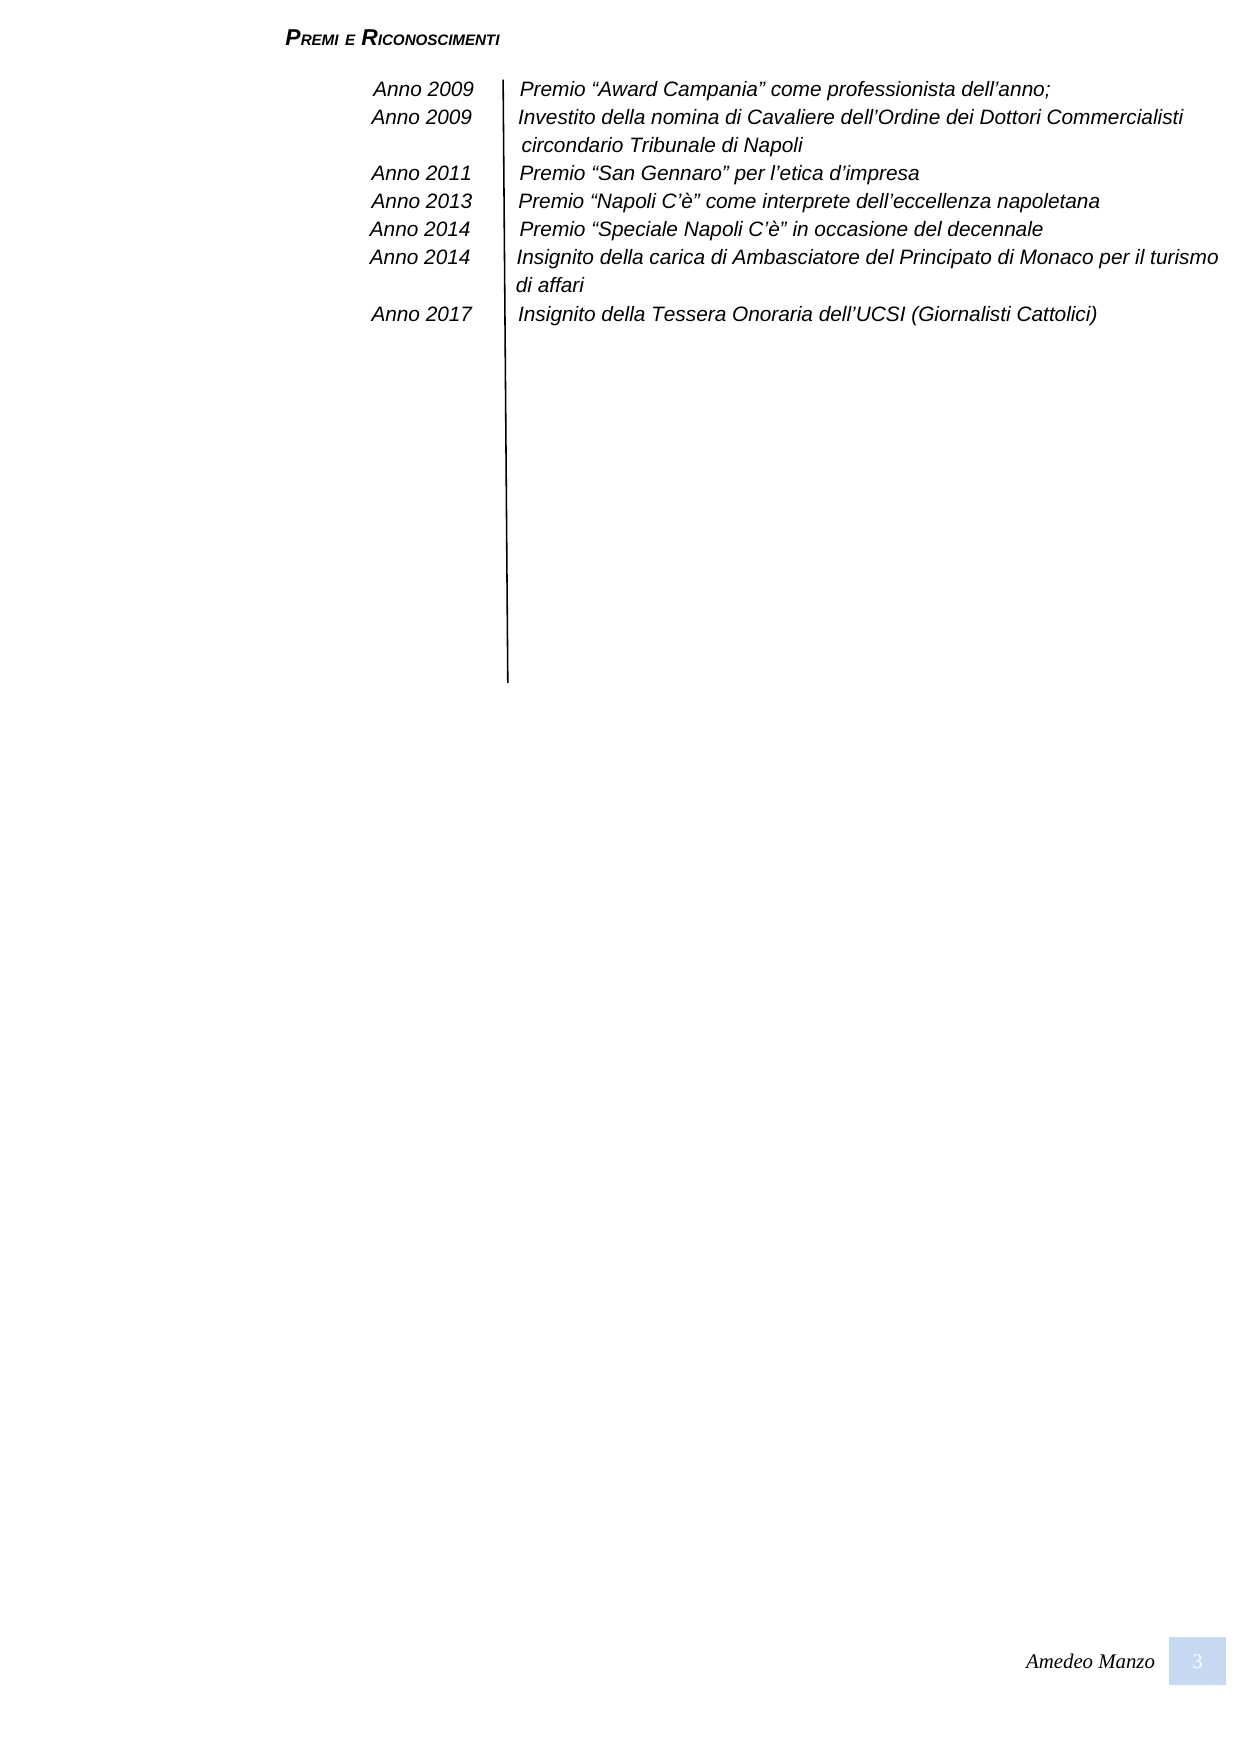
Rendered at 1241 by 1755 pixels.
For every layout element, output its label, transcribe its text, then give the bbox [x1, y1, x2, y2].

text Anno 2014 [89, 245, 503, 269]
table_header [89, 470, 395, 498]
text Anno 2013 [89, 189, 503, 213]
text Anno 2014 [89, 217, 503, 241]
text Insignito della Tessera Onoraria dell’UCSI (Giornalisti Cattolici) [506, 301, 1226, 325]
text Premio “San Gennaro” per l’etica d’impresa [505, 161, 1226, 185]
text Anno 2009 [89, 104, 502, 128]
text di affari [506, 273, 1226, 297]
text [89, 273, 504, 297]
text [89, 133, 502, 157]
text Investito della nomina di Cavaliere dell’Ordine dei Dottori Commercialisti [505, 104, 1226, 128]
text Anno 2009 Premio “Award Campania” come professionista dell’anno; [89, 76, 1226, 100]
table_header [89, 356, 387, 385]
text circondario Tribunale di Napoli [505, 133, 1226, 157]
table_header [507, 356, 1149, 385]
text Insignito della carica di Ambasciatore del Principato di Monaco per il turismo [506, 245, 1226, 269]
text Anno 2017 [89, 301, 504, 325]
table_header [387, 356, 416, 385]
text Premio “Speciale Napoli C’è” in occasione del decennale [505, 217, 1226, 241]
text Anno 2011 [89, 161, 503, 185]
table_header [416, 356, 504, 385]
text Premi e Riconoscimenti [89, 24, 1226, 50]
text Premio “Napoli C’è” come interprete dell’eccellenza napoletana [505, 189, 1226, 213]
